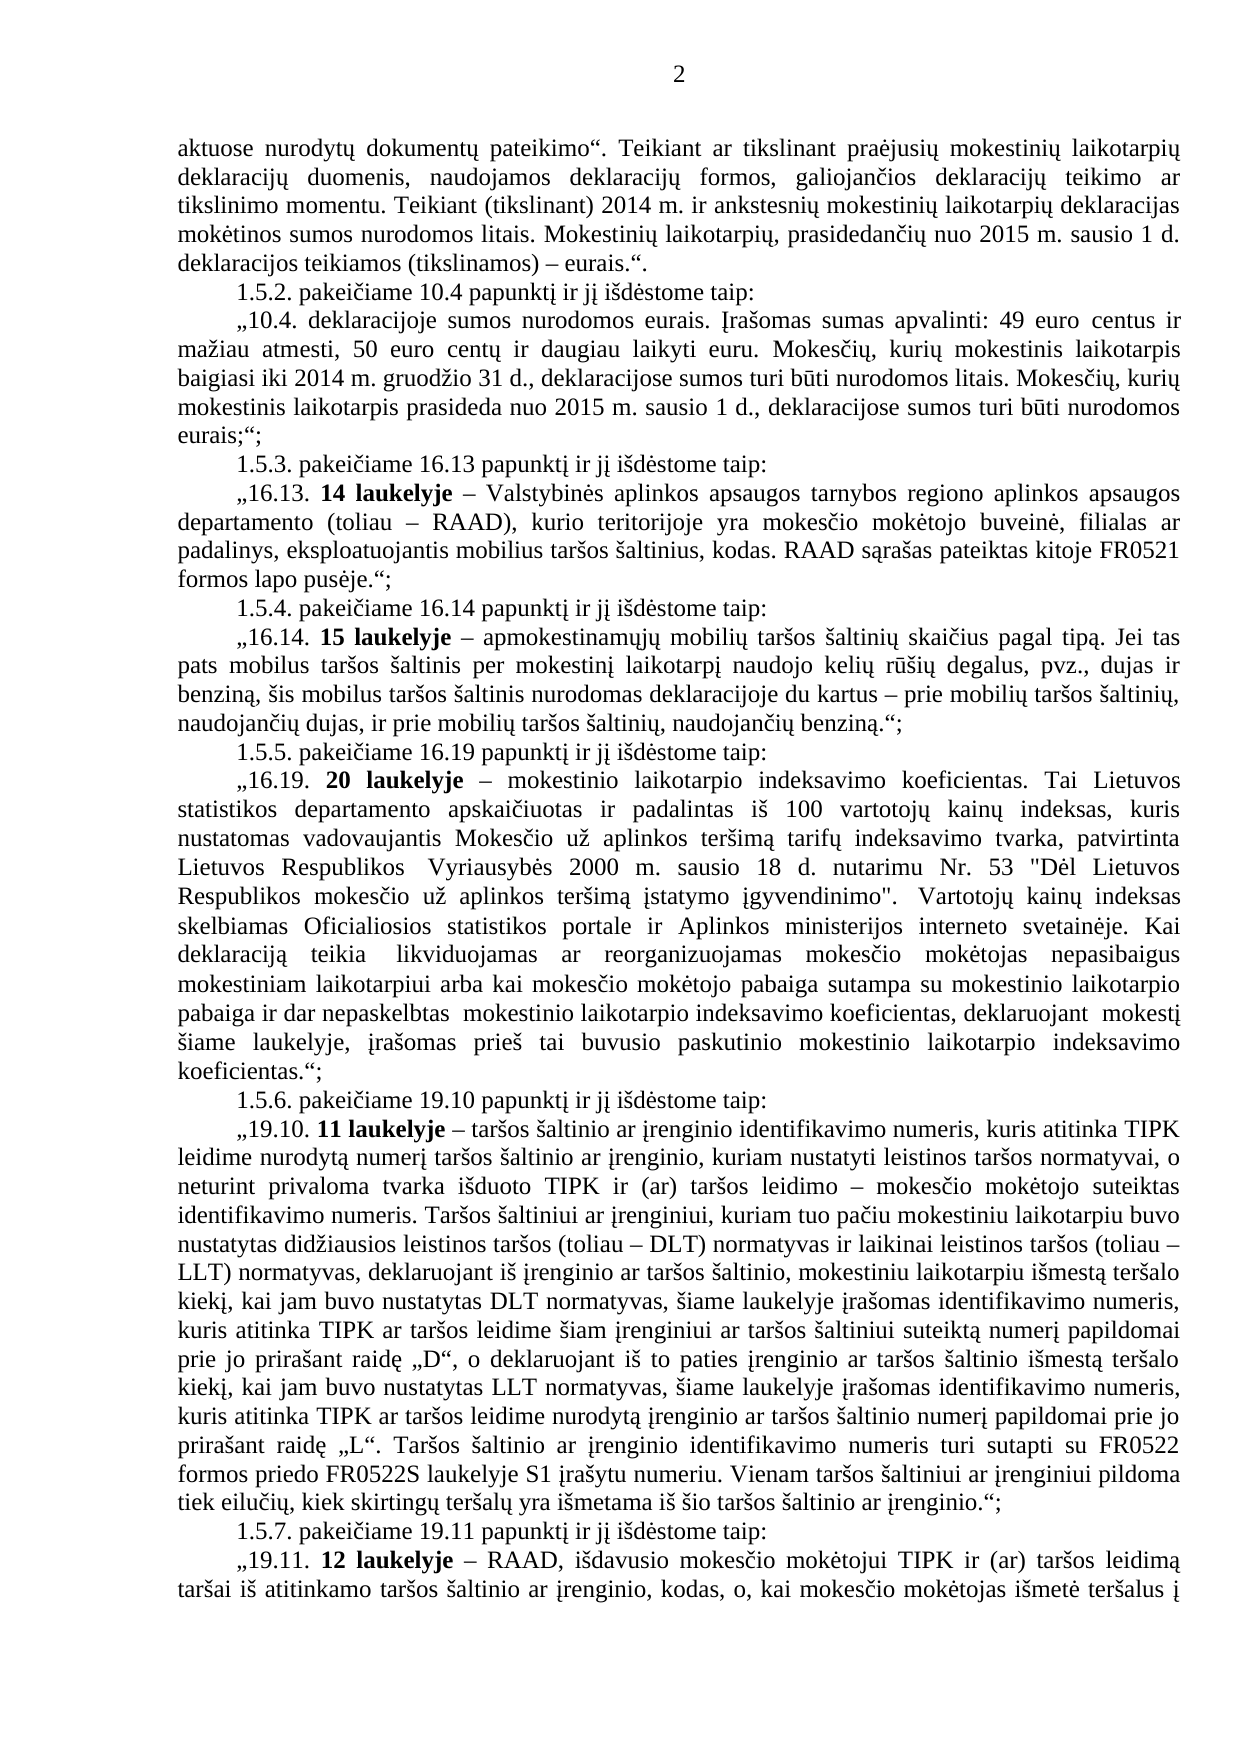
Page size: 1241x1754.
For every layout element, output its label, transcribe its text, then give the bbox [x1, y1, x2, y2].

text „16.19. 20 laukelyje – mokestinio laikotarpio indeksavimo koeficientas. Tai Lietuvos statistikos departamento apskaičiuotas ir padalintas iš 100 vartotojų kainų indeksas, kuris nustatomas vadovaujantis Mokesčio už aplinkos teršimą tarifų indeksavimo tvarka, patvirtinta Lietuvos Respublikos Vyriausybės 2000 m. sausio 18 d. nutarimu Nr. 53 "Dėl Lietuvos Respublikos mokesčio už aplinkos teršimą įstatymo įgyvendinimo". Vartotojų kainų indeksas skelbiamas Oficialiosios statistikos portale ir Aplinkos ministerijos interneto svetainėje. Kai deklaraciją teikia likviduojamas ar reorganizuojamas mokesčio mokėtojas nepasibaigus mokestiniam laikotarpiui arba kai mokesčio mokėtojo pabaiga sutampa su mokestinio laikotarpio pabaiga ir dar nepaskelbtas mokestinio laikotarpio indeksavimo koeficientas, deklaruojant mokestį šiame laukelyje, įrašomas prieš tai buvusio paskutinio mokestinio laikotarpio indeksavimo koeficientas.“; [177, 765, 1181, 1085]
text 1.5.2. pakeičiame 10.4 papunktį ir jį išdėstome taip: [177, 277, 1181, 305]
text „16.14. 15 laukelyje – apmokestinamųjų mobilių taršos šaltinių skaičius pagal tipą. Jei tas pats mobilus taršos šaltinis per mokestinį laikotarpį naudojo kelių rūšių degalus, pvz., dujas ir benziną, šis mobilus taršos šaltinis nurodomas deklaracijoje du kartus – prie mobilių taršos šaltinių, naudojančių dujas, ir prie mobilių taršos šaltinių, naudojančių benziną.“; [177, 622, 1181, 737]
text „16.13. 14 laukelyje – Valstybinės aplinkos apsaugos tarnybos regiono aplinkos apsaugos departamento (toliau – RAAD), kurio teritorijoje yra mokesčio mokėtojo buveinė, filialas ar padalinys, eksploatuojantis mobilius taršos šaltinius, kodas. RAAD sąrašas pateiktas kitoje FR0521 formos lapo pusėje.“; [177, 478, 1181, 593]
text 1.5.5. pakeičiame 16.19 papunktį ir jį išdėstome taip: [177, 737, 1181, 765]
text „19.10. 11 laukelyje – taršos šaltinio ar įrenginio identifikavimo numeris, kuris atitinka TIPK leidime nurodytą numerį taršos šaltinio ar įrenginio, kuriam nustatyti leistinos taršos normatyvai, o neturint privaloma tvarka išduoto TIPK ir (ar) taršos leidimo – mokesčio mokėtojo suteiktas identifikavimo numeris. Taršos šaltiniui ar įrenginiui, kuriam tuo pačiu mokestiniu laikotarpiu buvo nustatytas didžiausios leistinos taršos (toliau – DLT) normatyvas ir laikinai leistinos taršos (toliau – LLT) normatyvas, deklaruojant iš įrenginio ar taršos šaltinio, mokestiniu laikotarpiu išmestą teršalo kiekį, kai jam buvo nustatytas DLT normatyvas, šiame laukelyje įrašomas identifikavimo numeris, kuris atitinka TIPK ar taršos leidime šiam įrenginiui ar taršos šaltiniui suteiktą numerį papildomai prie jo prirašant raidę „D“, o deklaruojant iš to paties įrenginio ar taršos šaltinio išmestą teršalo kiekį, kai jam buvo nustatytas LLT normatyvas, šiame laukelyje įrašomas identifikavimo numeris, kuris atitinka TIPK ar taršos leidime nurodytą įrenginio ar taršos šaltinio numerį papildomai prie jo prirašant raidę „L“. Taršos šaltinio ar įrenginio identifikavimo numeris turi sutapti su FR0522 formos priedo FR0522S laukelyje S1 įrašytu numeriu. Vienam taršos šaltiniui ar įrenginiui pildoma tiek eilučių, kiek skirtingų teršalų yra išmetama iš šio taršos šaltinio ar įrenginio.“; [177, 1114, 1181, 1516]
text „10.4. deklaracijoje sumos nurodomos eurais. Įrašomas sumas apvalinti: 49 euro centus ir mažiau atmesti, 50 euro centų ir daugiau laikyti euru. Mokesčių, kurių mokestinis laikotarpis baigiasi iki 2014 m. gruodžio 31 d., deklaracijose sumos turi būti nurodomos litais. Mokesčių, kurių mokestinis laikotarpis prasideda nuo 2015 m. sausio 1 d., deklaracijose sumos turi būti nurodomos eurais;“; [177, 305, 1181, 449]
text 1.5.7. pakeičiame 19.11 papunktį ir jį išdėstome taip: [177, 1516, 1181, 1545]
text aktuose nurodytų dokumentų pateikimo“. Teikiant ar tikslinant praėjusių mokestinių laikotarpių deklaracijų duomenis, naudojamos deklaracijų formos, galiojančios deklaracijų teikimo ar tikslinimo momentu. Teikiant (tikslinant) 2014 m. ir ankstesnių mokestinių laikotarpių deklaracijas mokėtinos sumos nurodomos litais. Mokestinių laikotarpių, prasidedančių nuo 2015 m. sausio 1 d. deklaracijos teikiamos (tikslinamos) – eurais.“. [177, 133, 1181, 277]
text 1.5.4. pakeičiame 16.14 papunktį ir jį išdėstome taip: [177, 593, 1181, 622]
text 1.5.3. pakeičiame 16.13 papunktį ir jį išdėstome taip: [177, 449, 1181, 478]
text „19.11. 12 laukelyje – RAAD, išdavusio mokesčio mokėtojui TIPK ir (ar) taršos leidimą taršai iš atitinkamo taršos šaltinio ar įrenginio, kodas, o, kai mokesčio mokėtojas išmetė teršalus į [177, 1545, 1181, 1602]
text 1.5.6. pakeičiame 19.10 papunktį ir jį išdėstome taip: [177, 1085, 1181, 1114]
